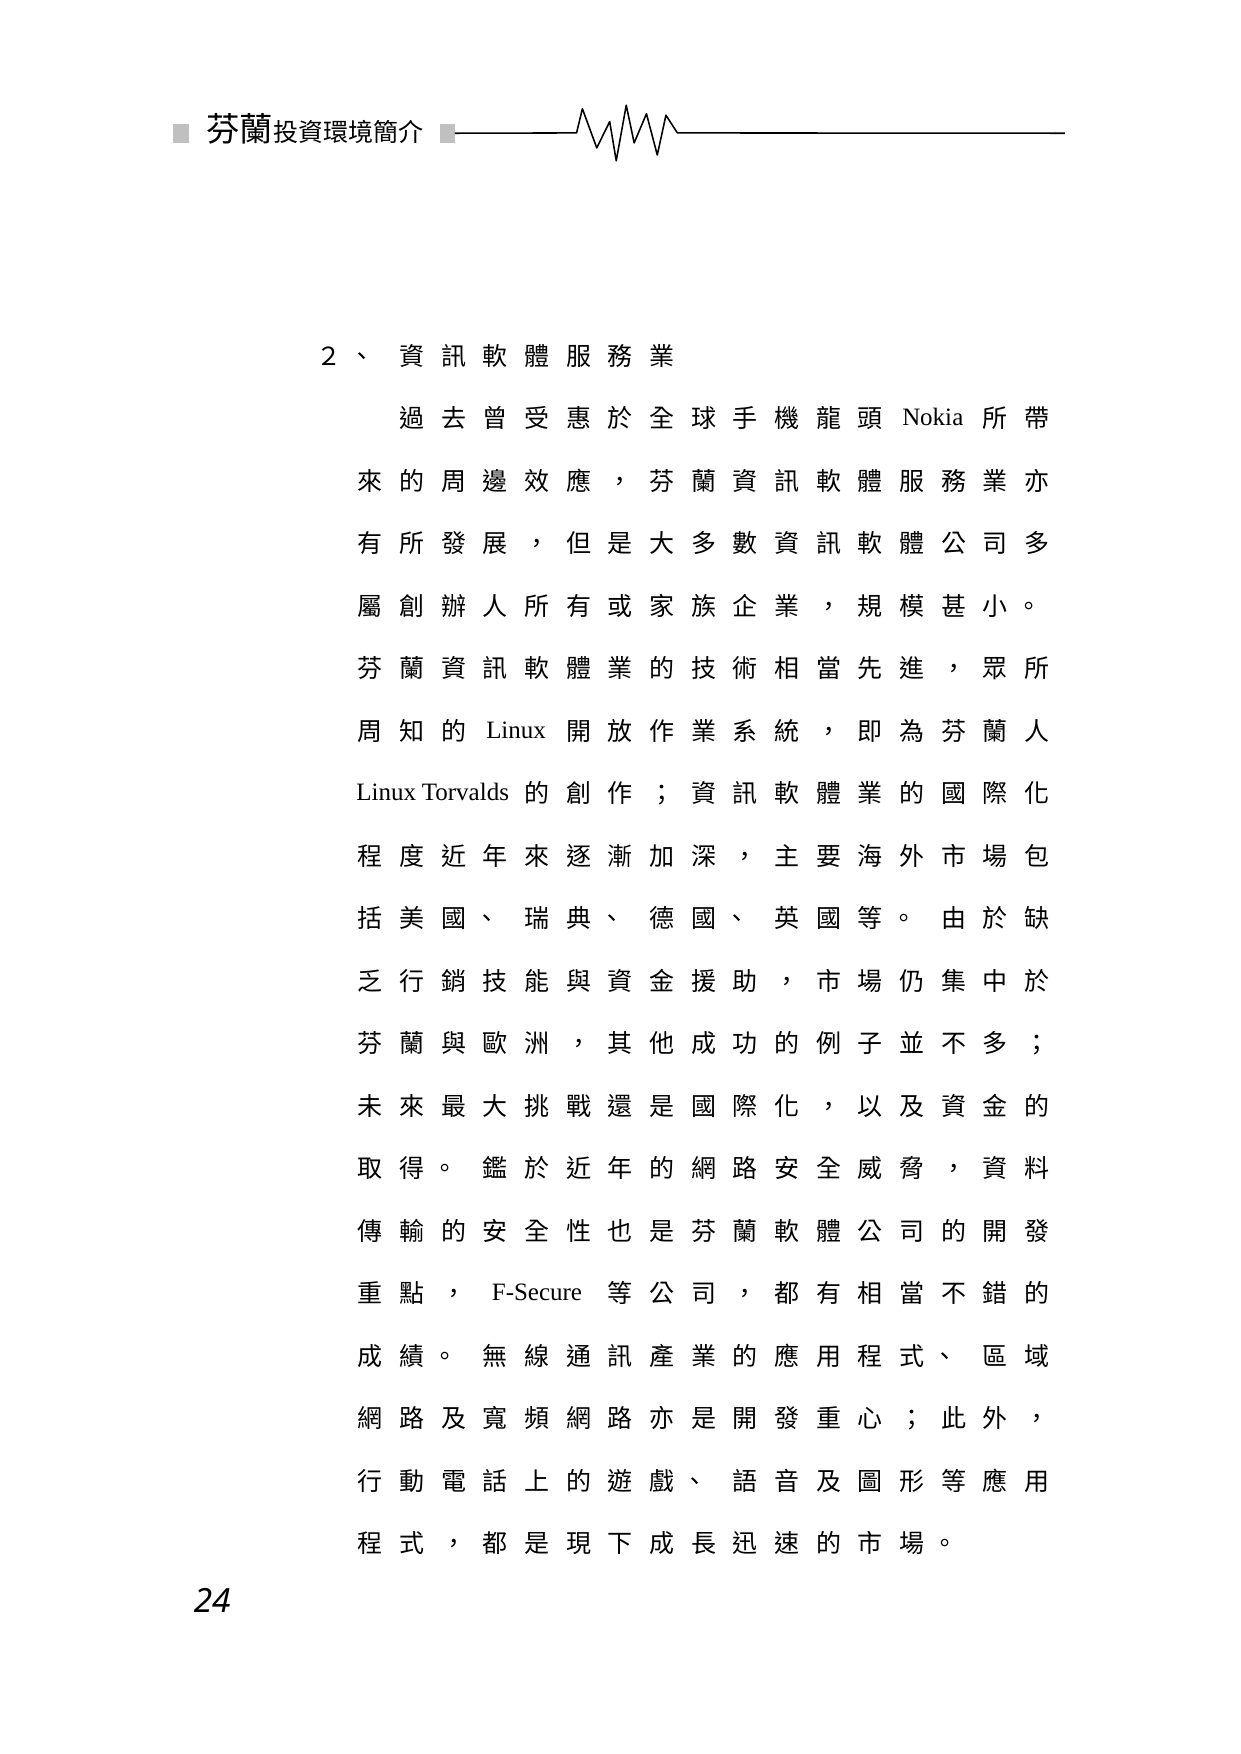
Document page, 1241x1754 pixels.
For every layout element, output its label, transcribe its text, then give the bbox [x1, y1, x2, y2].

text 過去曾受惠於全球手機龍頭Nokia所帶來的周邊效應，芬蘭資訊軟體服務業亦有所發展，但是大多數資訊軟體公司多屬創辦人所有或家族企業，規模甚小。芬蘭資訊軟體業的技術相當先進，眾所周知的Linux開放作業系統，即為芬蘭人Linux Torvalds的創作；資訊軟體業的國際化程度近年來逐漸加深，主要海外市場包括美國、瑞典、德國、英國等。由於缺乏行銷技能與資金援助，市場仍集中於芬蘭與歐洲，其他成功的例子並不多；未來最大挑戰還是國際化，以及資金的取得。鑑於近年的網路安全威脅，資料傳輸的安全性也是芬蘭軟體公司的開發重點，F-Secure等公司，都有相當不錯的成績。無線通訊產業的應用程式、區域網路及寬頻網路亦是開發重心；此外，行動電話上的遊戲、語音及圖形等應用程式，都是現下成長迅速的市場。 [330, 375, 1058, 1563]
text ２、資訊軟體服務業 [281, 313, 1058, 375]
